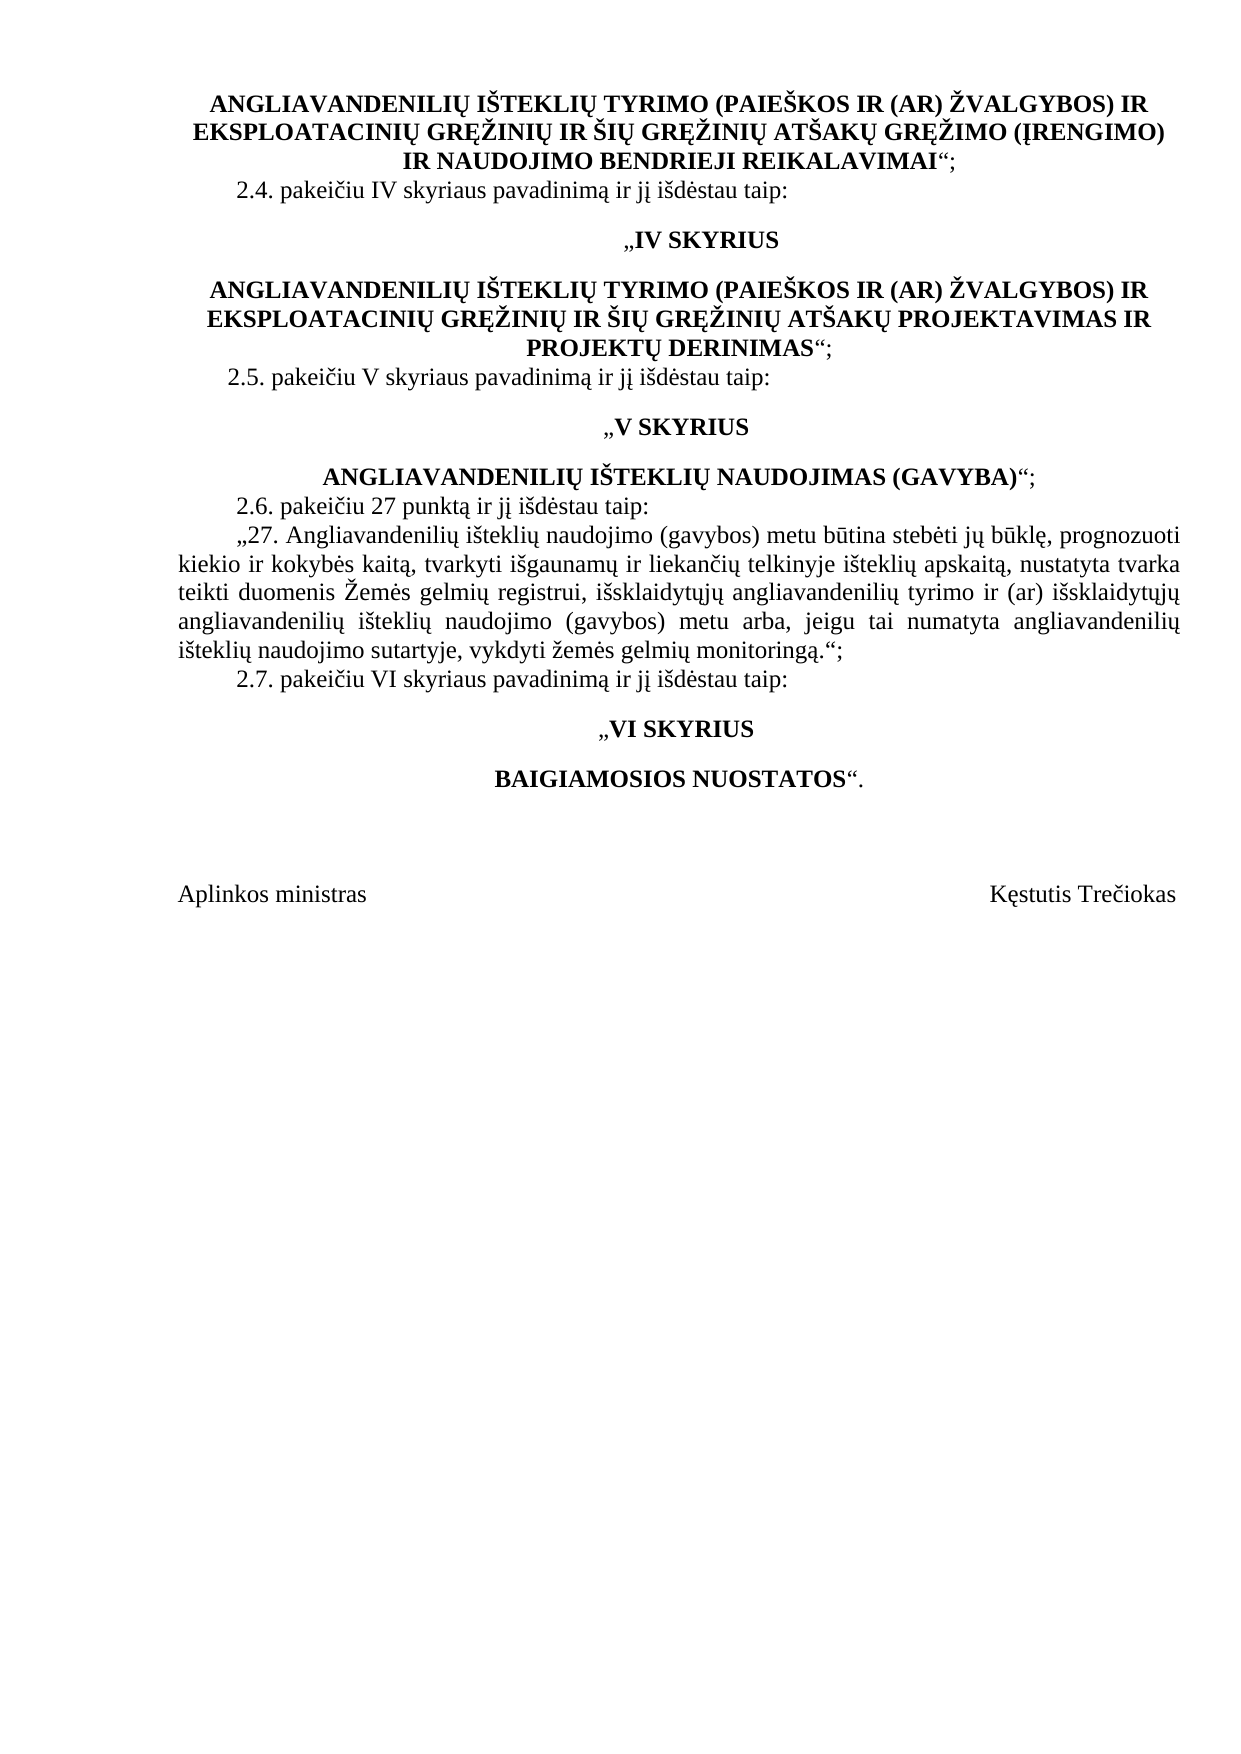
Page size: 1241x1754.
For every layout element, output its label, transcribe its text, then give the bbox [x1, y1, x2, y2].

text Aplinkos ministras Kęstutis Trečiokas [177, 879, 1177, 908]
text 2.6. pakeičiu 27 punktą ir jį išdėstau taip: [178, 491, 1181, 520]
text „IV SKYRIUS [177, 225, 1181, 254]
text angliavandenilių išteklių tyrimo (paieškos ir (ar) žvalgybos) ir eksploatacinių gręžinių ir šių gręžinių atšakų projektavimas IR projektŲ DERINIMAS“; [177, 276, 1181, 362]
text „V SKYRIUS [177, 412, 1181, 441]
text ANGLIAVANDENILIŲ IŠTEKLIŲ NAUDOJIMAS (GAVYBA)“; [177, 462, 1181, 491]
text 2.7. pakeičiu VI skyriaus pavadinimą ir jį išdėstau taip: [177, 664, 1181, 692]
text 2.5. pakeičiu V skyriaus pavadinimą ir jį išdėstau taip: [177, 362, 1181, 391]
text „27. Angliavandenilių išteklių naudojimo (gavybos) metu būtina stebėti jų būklę, prognozuoti kiekio ir kokybės kaitą, tvarkyti išgaunamų ir liekančių telkinyje išteklių apskaitą, nustatyta tvarka teikti duomenis Žemės gelmių registrui, išsklaidytųjų angliavandenilių tyrimo ir (ar) išsklaidytųjų angliavandenilių išteklių naudojimo (gavybos) metu arba, jeigu tai numatyta angliavandenilių išteklių naudojimo sutartyje, vykdyti žemės gelmių monitoringą.“; [178, 520, 1181, 664]
text angliavandenilių išteklių tyrimo (paieškos ir (ar) žvalgybos) ir eksploatacinių gręžinių ir šių gręžinių atšakų gręžimo (įrengimo) IR NAUDOJIMO BENDRIEJI REIKALAVIMAI“; [177, 89, 1181, 175]
text „VI SKYRIUS [177, 714, 1181, 743]
text 2.4. pakeičiu IV skyriaus pavadinimą ir jį išdėstau taip: [177, 175, 1181, 204]
text BAIGIAMOSIOS NUOSTATOS“. [177, 764, 1181, 793]
